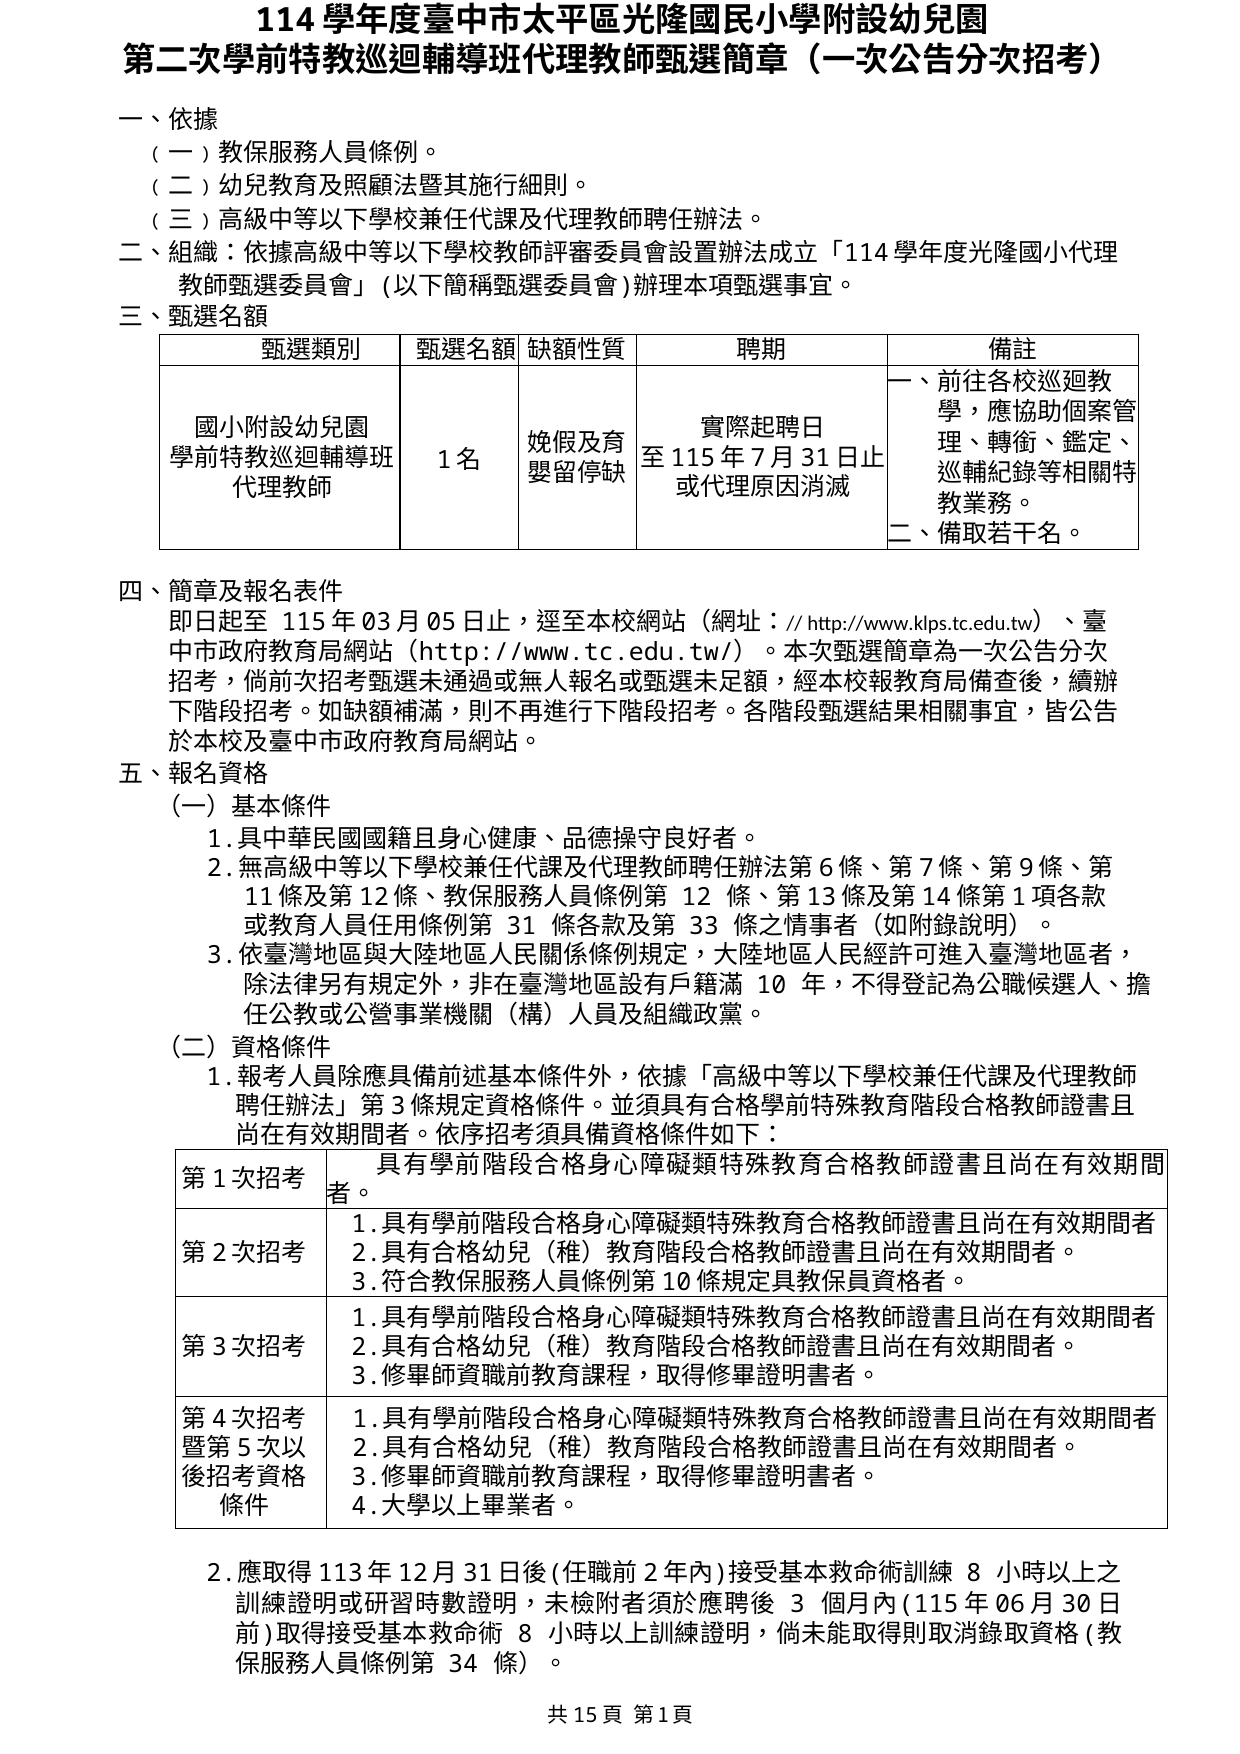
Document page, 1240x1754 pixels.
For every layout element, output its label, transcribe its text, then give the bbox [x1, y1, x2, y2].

table_header 甄選類別 [160, 335, 399, 365]
text 四、簡章及報名表件 [119, 577, 1122, 607]
table_header 具有學前階段合格身心障礙類特殊教育合格教師證書且尚在有效期間者。 [327, 1150, 1167, 1208]
table_cell 一、前往各校巡廻教 學，應協助個案管理、轉銜、鑑定、巡輔紀錄等相關特教業務。 二、備取若干名。 [888, 366, 1138, 548]
text 三、甄選名額 [119, 301, 1122, 331]
text 一、依據 [119, 105, 1122, 135]
table_cell 1.具有學前階段合格身心障礙類特殊教育合格教師證書且尚在有效期間者 2.具有合格幼兒（稚）教育階段合格教師證書且尚在有效期間者。 3.修畢師資職前教育課程，取得修畢證明書者。 4.大學以上畢業者。 [327, 1397, 1167, 1527]
table_cell 第4次招考暨第5次以後招考資格條件 [176, 1397, 326, 1527]
text 二、組織：依據高級中等以下學校教師評審委員會設置辦法成立「114學年度光隆國小代理 [119, 235, 1122, 268]
table_header 缺額性質 [519, 335, 636, 365]
table_header 第1次招考 [176, 1150, 326, 1208]
text 五、報名資格 [119, 759, 1122, 789]
table_cell 第2次招考 [176, 1209, 326, 1296]
text 即日起至 115年03月05日止，逕至本校網站（網址：// http://www.klps.tc.edu.tw）、臺中市政府教育局網站（http://www.tc.edu.tw/）。本次甄選簡章為一次公告分次招考，倘前次招考甄選未通過或無人報名或甄選未足額，經本校報教育局備查後，續辦下階段招考。如缺額補滿，則不再進行下階段招考。各階段甄選結果相關事宜，皆公告於本校及臺中市政府教育局網站。 [169, 607, 1123, 757]
table_cell 實際起聘日 至115年7月31日止 或代理原因消滅 [637, 366, 887, 548]
list 無高級中等以下學校兼任代課及代理教師聘任辦法第6條、第7條、第9條、第11條及第12條、教保服務人員條例第 12 條、第13條及第14條第1項各款或教育人員任用條例第 31 條各款及第 33 條之情事者（如附錄說明）。 [207, 854, 1114, 940]
table_header 甄選名額 [401, 335, 518, 365]
text ﹙三﹚高級中等以下學校兼任代課及代理教師聘任辦法。 [144, 201, 1122, 235]
text （一）基本條件 [156, 791, 1122, 821]
text ﹙二﹚幼兒教育及照顧法暨其施行細則。 [144, 168, 1122, 201]
list 依臺灣地區與大陸地區人民關係條例規定，大陸地區人民經許可進入臺灣地區者，除法律另有規定外，非在臺灣地區設有戶籍滿 10 年，不得登記為公職候選人、擔任公教或公營事業機關（構）人員及組織政黨。 [207, 940, 1152, 1029]
text 第二次學前特教巡迴輔導班代理教師甄選簡章（一次公告分次招考） [119, 40, 1125, 80]
list 應取得113年12月31日後(任職前2年內)接受基本救命術訓練 8 小時以上之訓練證明或研習時數證明，未檢附者須於應聘後 3 個月內(115年06月30日前)取得接受基本救命術 8 小時以上訓練證明，倘未能取得則取消錄取資格(教保服務人員條例第 34 條）。 [206, 1557, 1122, 1679]
text 114學年度臺中市太平區光隆國民小學附設幼兒園 [119, 0, 1125, 40]
text （二）資格條件 [156, 1032, 1122, 1062]
table_cell 國小附設幼兒園 學前特教巡迴輔導班代理教師 [160, 366, 399, 548]
table_cell 娩假及育嬰留停缺 [519, 366, 636, 548]
table_header 備註 [888, 335, 1138, 365]
table_cell 1.具有學前階段合格身心障礙類特殊教育合格教師證書且尚在有效期間者 2.具有合格幼兒（稚）教育階段合格教師證書且尚在有效期間者。 3.修畢師資職前教育課程，取得修畢證明書者。 [327, 1297, 1167, 1396]
list 具中華民國國籍且身心健康、品德操守良好者。 [207, 823, 1122, 854]
table_cell 1.具有學前階段合格身心障礙類特殊教育合格教師證書且尚在有效期間者 2.具有合格幼兒（稚）教育階段合格教師證書且尚在有效期間者。 3.符合教保服務人員條例第10條規定具教保員資格者。 [327, 1209, 1167, 1296]
table_cell 1名 [401, 366, 518, 548]
list 報考人員除應具備前述基本條件外，依據「高級中等以下學校兼任代課及代理教師聘任辦法」第3條規定資格條件。並須具有合格學前特殊教育階段合格教師證書且尚在有效期間者。依序招考須具備資格條件如下： [206, 1062, 1138, 1149]
table_cell 第3次招考 [176, 1297, 326, 1396]
table_header 聘期 [637, 335, 887, 365]
text ﹙一﹚教保服務人員條例。 [144, 135, 1122, 168]
text 教師甄選委員會」(以下簡稱甄選委員會)辦理本項甄選事宜。 [119, 268, 1122, 301]
